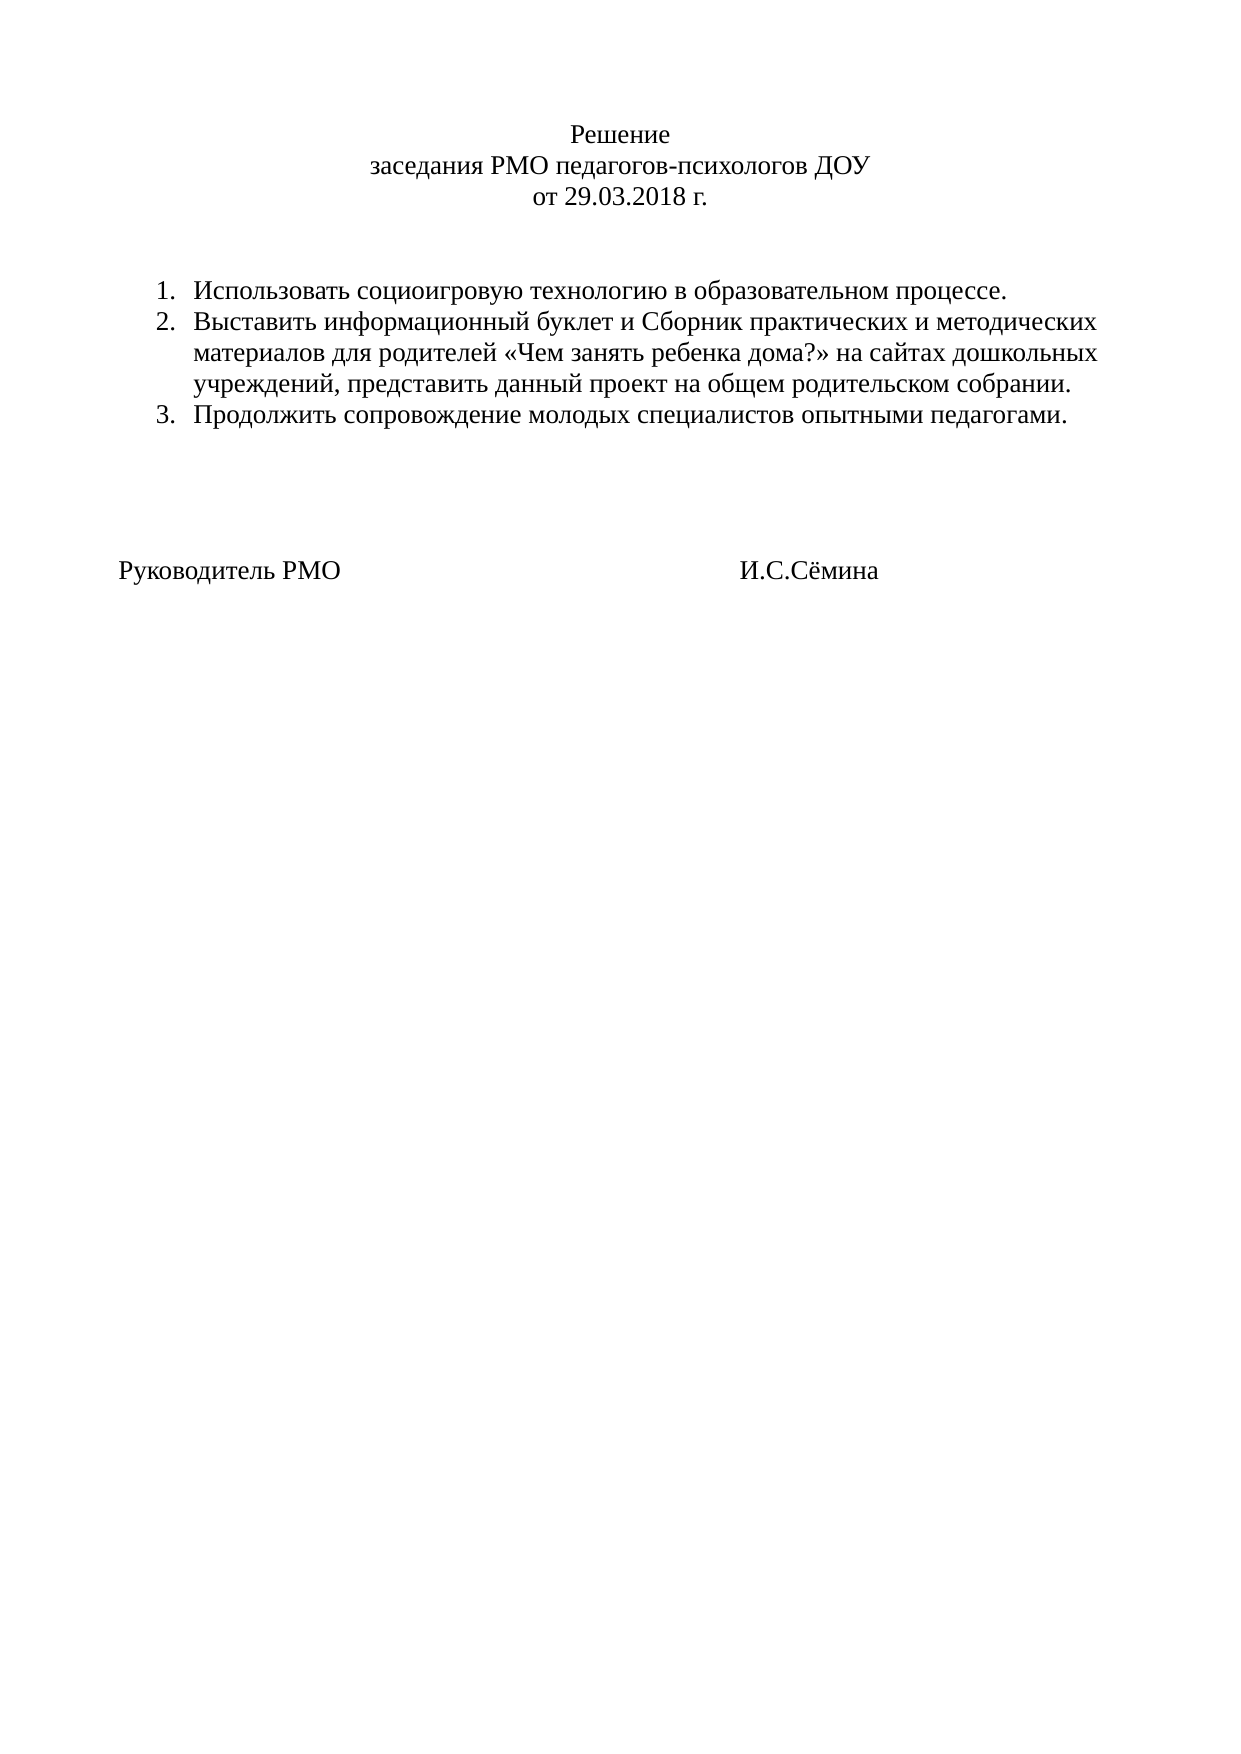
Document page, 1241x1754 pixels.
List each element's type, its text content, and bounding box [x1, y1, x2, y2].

text Руководитель РМО И.С.Сёмина [118, 554, 1122, 585]
list Продолжить сопровождение молодых специалистов опытными педагогами. [156, 398, 1122, 429]
text от 29.03.2018 г. [118, 180, 1122, 212]
text Решение [118, 118, 1122, 149]
list Использовать социоигровую технологию в образовательном процессе. [156, 274, 1122, 305]
list Выставить информационный буклет и Сборник практических и методических материалов для родителей «Чем занять ребенка дома?» на сайтах дошкольных учреждений, представить данный проект на общем родительском собрании. [156, 305, 1122, 398]
text заседания РМО педагогов-психологов ДОУ [118, 149, 1122, 180]
